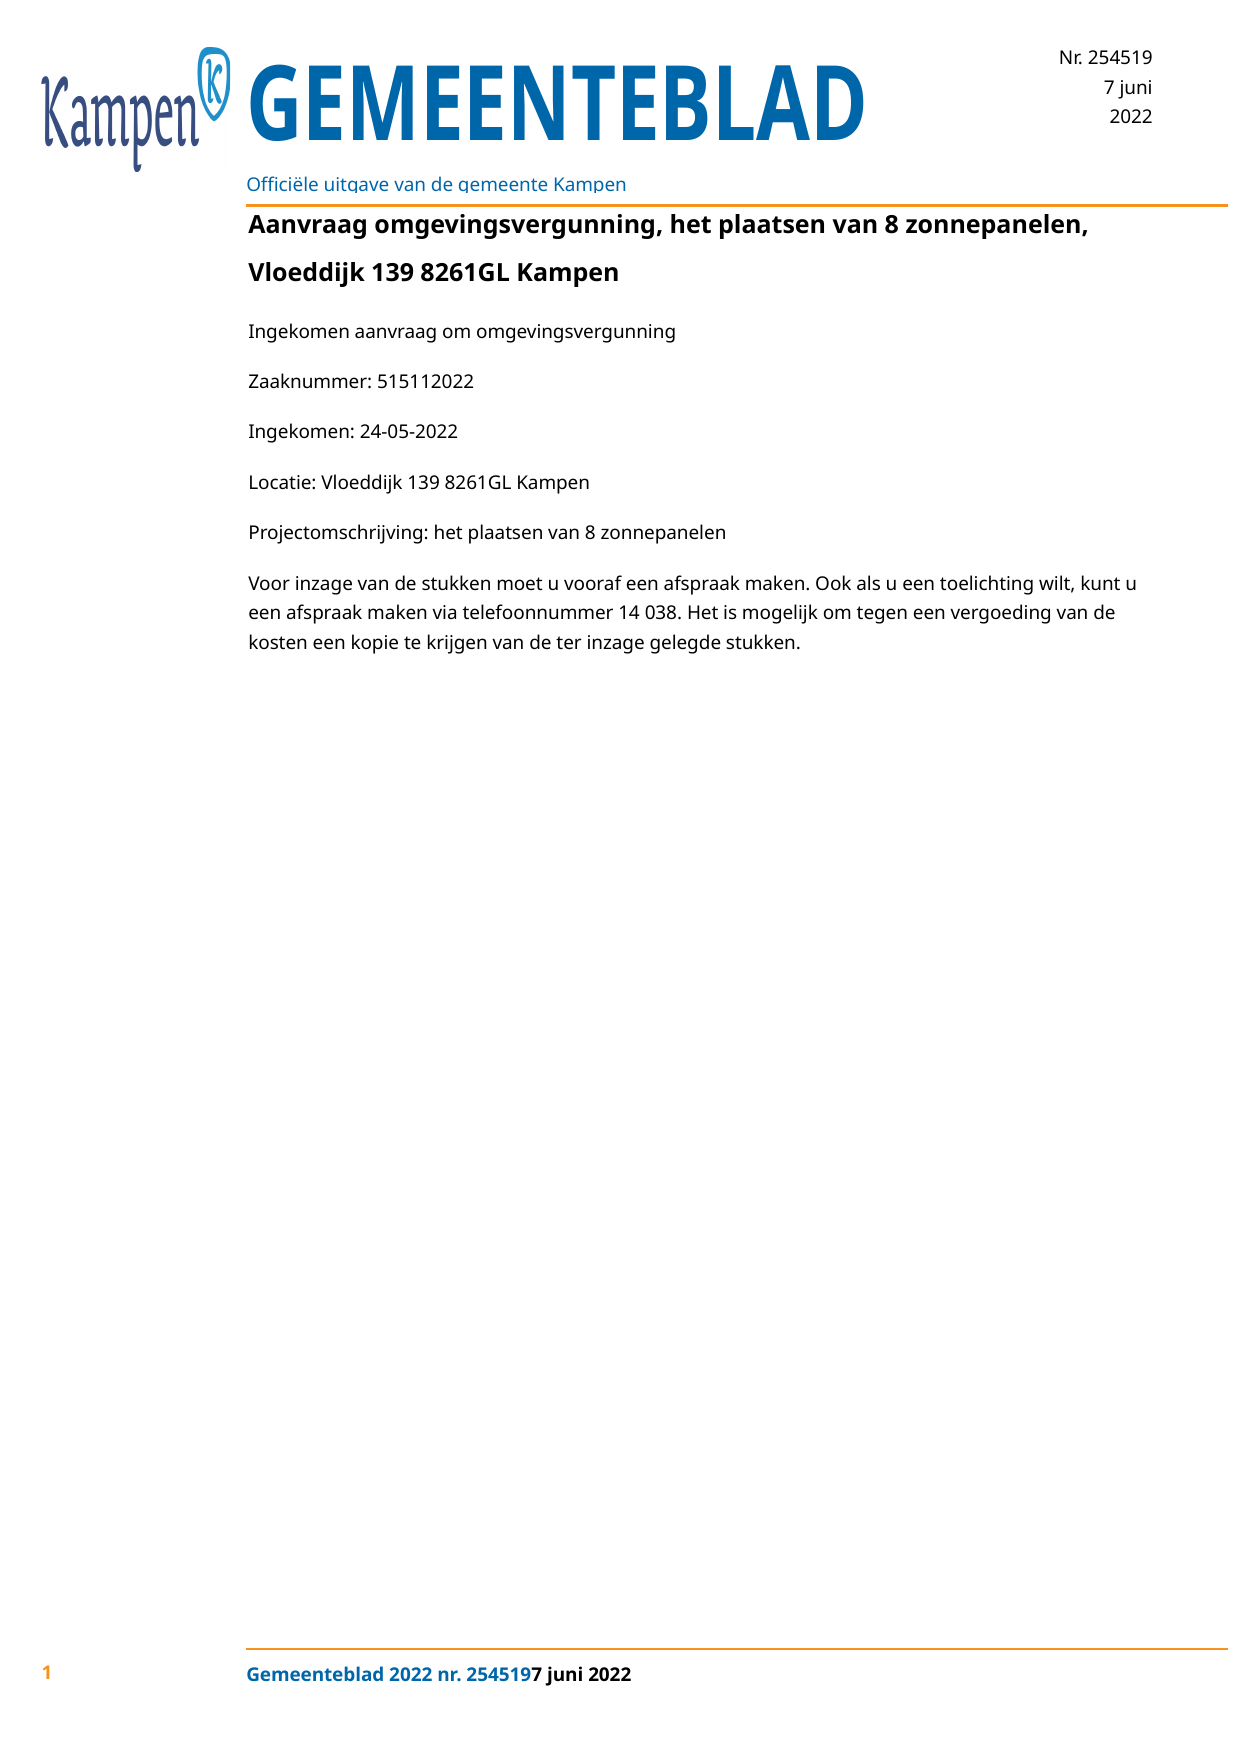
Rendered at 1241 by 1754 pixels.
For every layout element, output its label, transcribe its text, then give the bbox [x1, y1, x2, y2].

text Locatie: Vloeddijk 139 8261GL Kampen [248, 469, 1152, 495]
text Voor inzage van de stukken moet u vooraf een afspraak maken. Ook als u een toelichting wilt, kunt u een afspraak maken via telefoonnummer 14 038. Het is mogelijk om tegen een vergoeding van de kosten een kopie te krijgen van de ter inzage gelegde stukken. [248, 570, 1152, 655]
text Ingekomen: 24-05-2022 [248, 419, 1152, 444]
text Projectomschrijving: het plaatsen van 8 zonnepanelen [248, 519, 1152, 545]
picture [41, 47, 231, 172]
text Aanvraag omgevingsvergunning, het plaatsen van 8 zonnepanelen, Vloeddijk 139 8261GL Kampen [248, 207, 1152, 288]
text Ingekomen aanvraag om omgevingsvergunning [248, 318, 1152, 344]
text Zaaknummer: 515112022 [248, 368, 1152, 394]
